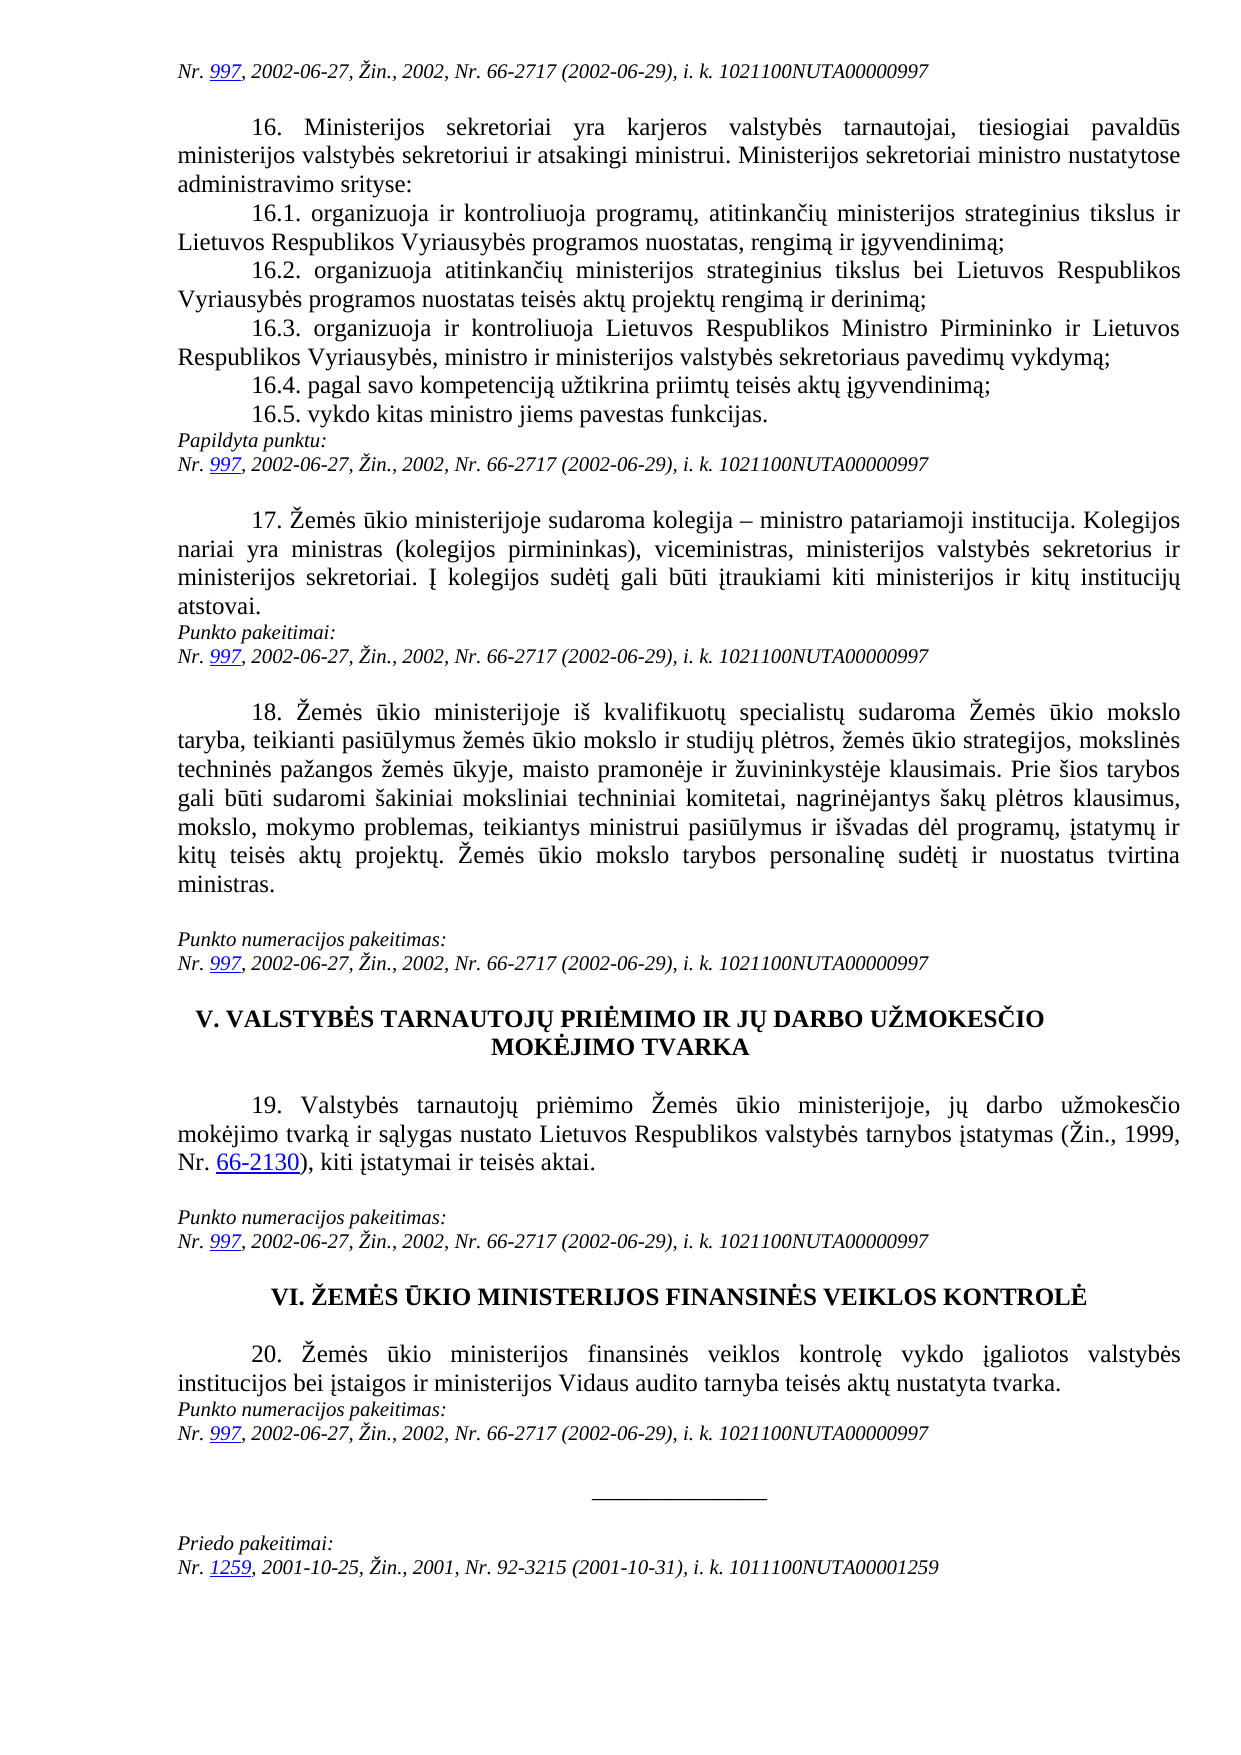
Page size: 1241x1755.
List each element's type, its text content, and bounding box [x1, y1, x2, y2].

text 16.3. organizuoja ir kontroliuoja Lietuvos Respublikos Ministro Pirmininko ir Lietuvos Respublikos Vyriausybės, ministro ir ministerijos valstybės sekretoriaus pavedimų vykdymą; [177, 313, 1181, 371]
text Punkto numeracijos pakeitimas: [177, 927, 1181, 951]
text VI. ŽEMĖS ŪKIO MINISTERIJOS FINANSINĖS VEIKLOS KONTROLĖ [177, 1282, 1181, 1311]
text Nr. 997, 2002-06-27, Žin., 2002, Nr. 66-2717 (2002-06-29), i. k. 1021100NUTA00000997 [177, 452, 1181, 476]
text 16.5. vykdo kitas ministro jiems pavestas funkcijas. [177, 399, 1181, 428]
text 16.1. organizuoja ir kontroliuoja programų, atitinkančių ministerijos strateginius tikslus ir Lietuvos Respublikos Vyriausybės programos nuostatas, rengimą ir įgyvendinimą; [177, 198, 1181, 256]
text Nr. 997, 2002-06-27, Žin., 2002, Nr. 66-2717 (2002-06-29), i. k. 1021100NUTA00000997 [177, 951, 1181, 975]
text ______________ [177, 1474, 1181, 1502]
text V. VALSTYBĖS TARNAUTOJŲ PRIĖMIMO IR JŲ DARBO UŽMOKESČIO MOKĖJIMO TVARKA [177, 1004, 1063, 1061]
text Nr. 997, 2002-06-27, Žin., 2002, Nr. 66-2717 (2002-06-29), i. k. 1021100NUTA00000997 [177, 644, 1181, 668]
text 17. Žemės ūkio ministerijoje sudaroma kolegija – ministro patariamoji institucija. Kolegijos nariai yra ministras (kolegijos pirmininkas), viceministras, ministerijos valstybės sekretorius ir ministerijos sekretoriai. Į kolegijos sudėtį gali būti įtraukiami kiti ministerijos ir kitų institucijų atstovai. [177, 505, 1181, 620]
text Nr. 997, 2002-06-27, Žin., 2002, Nr. 66-2717 (2002-06-29), i. k. 1021100NUTA00000997 [177, 1421, 1181, 1445]
text 16. Ministerijos sekretoriai yra karjeros valstybės tarnautojai, tiesiogiai pavaldūs ministerijos valstybės sekretoriui ir atsakingi ministrui. Ministerijos sekretoriai ministro nustatytose administravimo srityse: [177, 112, 1181, 198]
text Nr. 997, 2002-06-27, Žin., 2002, Nr. 66-2717 (2002-06-29), i. k. 1021100NUTA00000997 [177, 1229, 1181, 1253]
text Punkto pakeitimai: [177, 620, 1181, 644]
text 19. Valstybės tarnautojų priėmimo Žemės ūkio ministerijoje, jų darbo užmokesčio mokėjimo tvarką ir sąlygas nustato Lietuvos Respublikos valstybės tarnybos įstatymas (Žin., 1999, Nr. 66-2130), kiti įstatymai ir teisės aktai. [177, 1090, 1181, 1176]
text 16.2. organizuoja atitinkančių ministerijos strateginius tikslus bei Lietuvos Respublikos Vyriausybės programos nuostatas teisės aktų projektų rengimą ir derinimą; [177, 256, 1181, 313]
text 16.4. pagal savo kompetenciją užtikrina priimtų teisės aktų įgyvendinimą; [177, 371, 1181, 399]
text Punkto numeracijos pakeitimas: [177, 1205, 1181, 1229]
text 20. Žemės ūkio ministerijos finansinės veiklos kontrolę vykdo įgaliotos valstybės institucijos bei įstaigos ir ministerijos Vidaus audito tarnyba teisės aktų nustatyta tvarka. [177, 1339, 1181, 1397]
text Priedo pakeitimai: [177, 1531, 1181, 1555]
text Nr. 1259, 2001-10-25, Žin., 2001, Nr. 92-3215 (2001-10-31), i. k. 1011100NUTA00001259 [177, 1555, 1181, 1579]
text 18. Žemės ūkio ministerijoje iš kvalifikuotų specialistų sudaroma Žemės ūkio mokslo taryba, teikianti pasiūlymus žemės ūkio mokslo ir studijų plėtros, žemės ūkio strategijos, mokslinės techninės pažangos žemės ūkyje, maisto pramonėje ir žuvininkystėje klausimais. Prie šios tarybos gali būti sudaromi šakiniai moksliniai techniniai komitetai, nagrinėjantys šakų plėtros klausimus, mokslo, mokymo problemas, teikiantys ministrui pasiūlymus ir išvadas dėl programų, įstatymų ir kitų teisės aktų projektų. Žemės ūkio mokslo tarybos personalinę sudėtį ir nuostatus tvirtina ministras. [177, 697, 1181, 898]
text Punkto numeracijos pakeitimas: [177, 1397, 1181, 1421]
text Papildyta punktu: [177, 428, 1181, 452]
text Nr. 997, 2002-06-27, Žin., 2002, Nr. 66-2717 (2002-06-29), i. k. 1021100NUTA00000997 [177, 59, 1181, 83]
